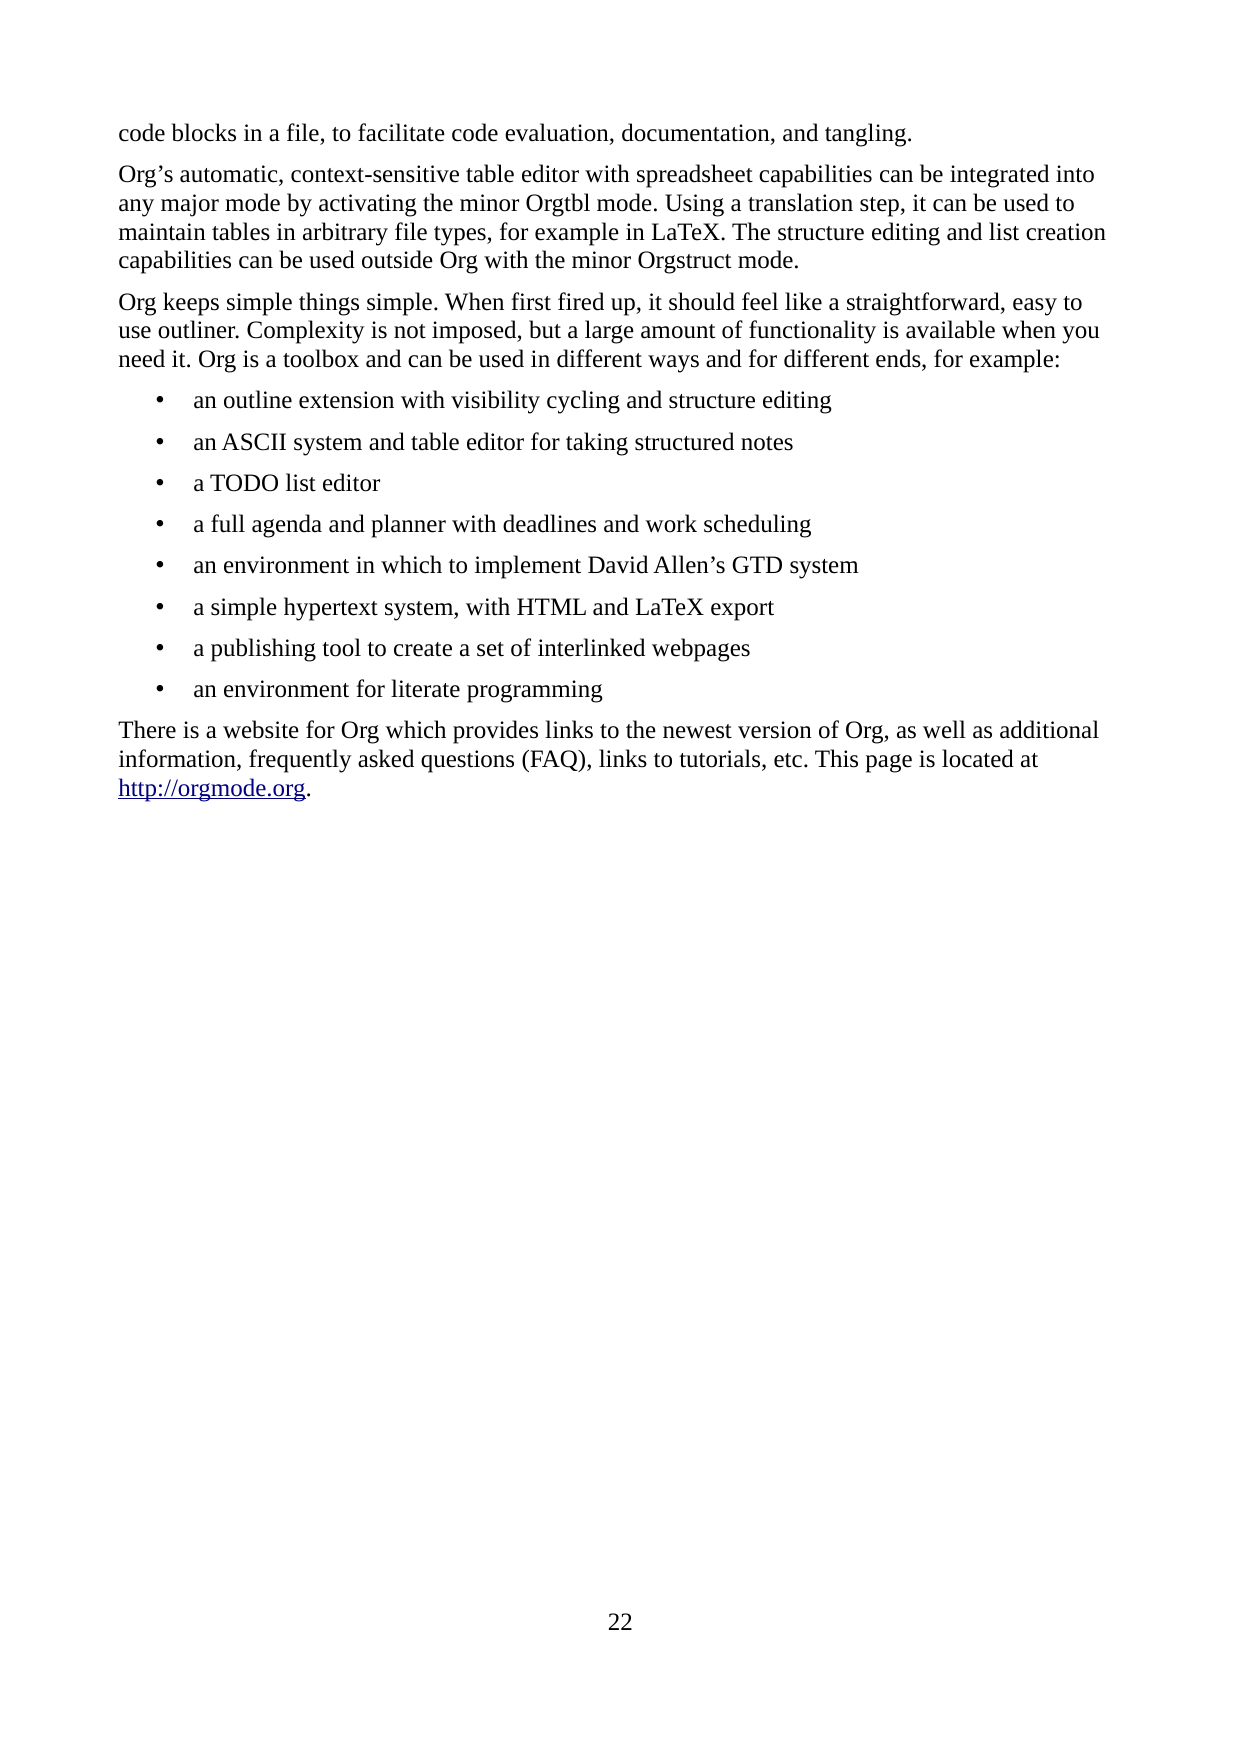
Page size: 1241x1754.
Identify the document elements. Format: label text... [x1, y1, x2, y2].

list an outline extension with visibility cycling and structure editing [156, 386, 1122, 414]
text Org keeps simple things simple. When first fired up, it should feel like a straightforward, easy to use outliner. Complexity is not imposed, but a large amount of functionality is available when you need it. Org is a toolbox and can be used in different ways and for different ends, for example: [118, 287, 1122, 373]
list an environment for literate programming [156, 674, 1122, 703]
list a publishing tool to create a set of interlinked webpages [156, 633, 1122, 662]
list a simple hypertext system, with HTML and LaTeX export [156, 592, 1122, 621]
text code blocks in a file, to facilitate code evaluation, documentation, and tangling. [118, 118, 1122, 147]
list a TODO list editor [156, 468, 1122, 497]
list an environment in which to implement David Allen’s GTD system [156, 551, 1122, 579]
list an ASCII system and table editor for taking structured notes [156, 427, 1122, 456]
list a full agenda and planner with deadlines and work scheduling [156, 509, 1122, 538]
text There is a website for Org which provides links to the newest version of Org, as well as additional information, frequently asked questions (FAQ), links to tutorials, etc. This page is located at http://orgmode.org. [118, 716, 1122, 802]
text Org’s automatic, context-sensitive table editor with spreadsheet capabilities can be integrated into any major mode by activating the minor Orgtbl mode. Using a translation step, it can be used to maintain tables in arbitrary file types, for example in LaTeX. The structure editing and list creation capabilities can be used outside Org with the minor Orgstruct mode. [118, 159, 1122, 274]
